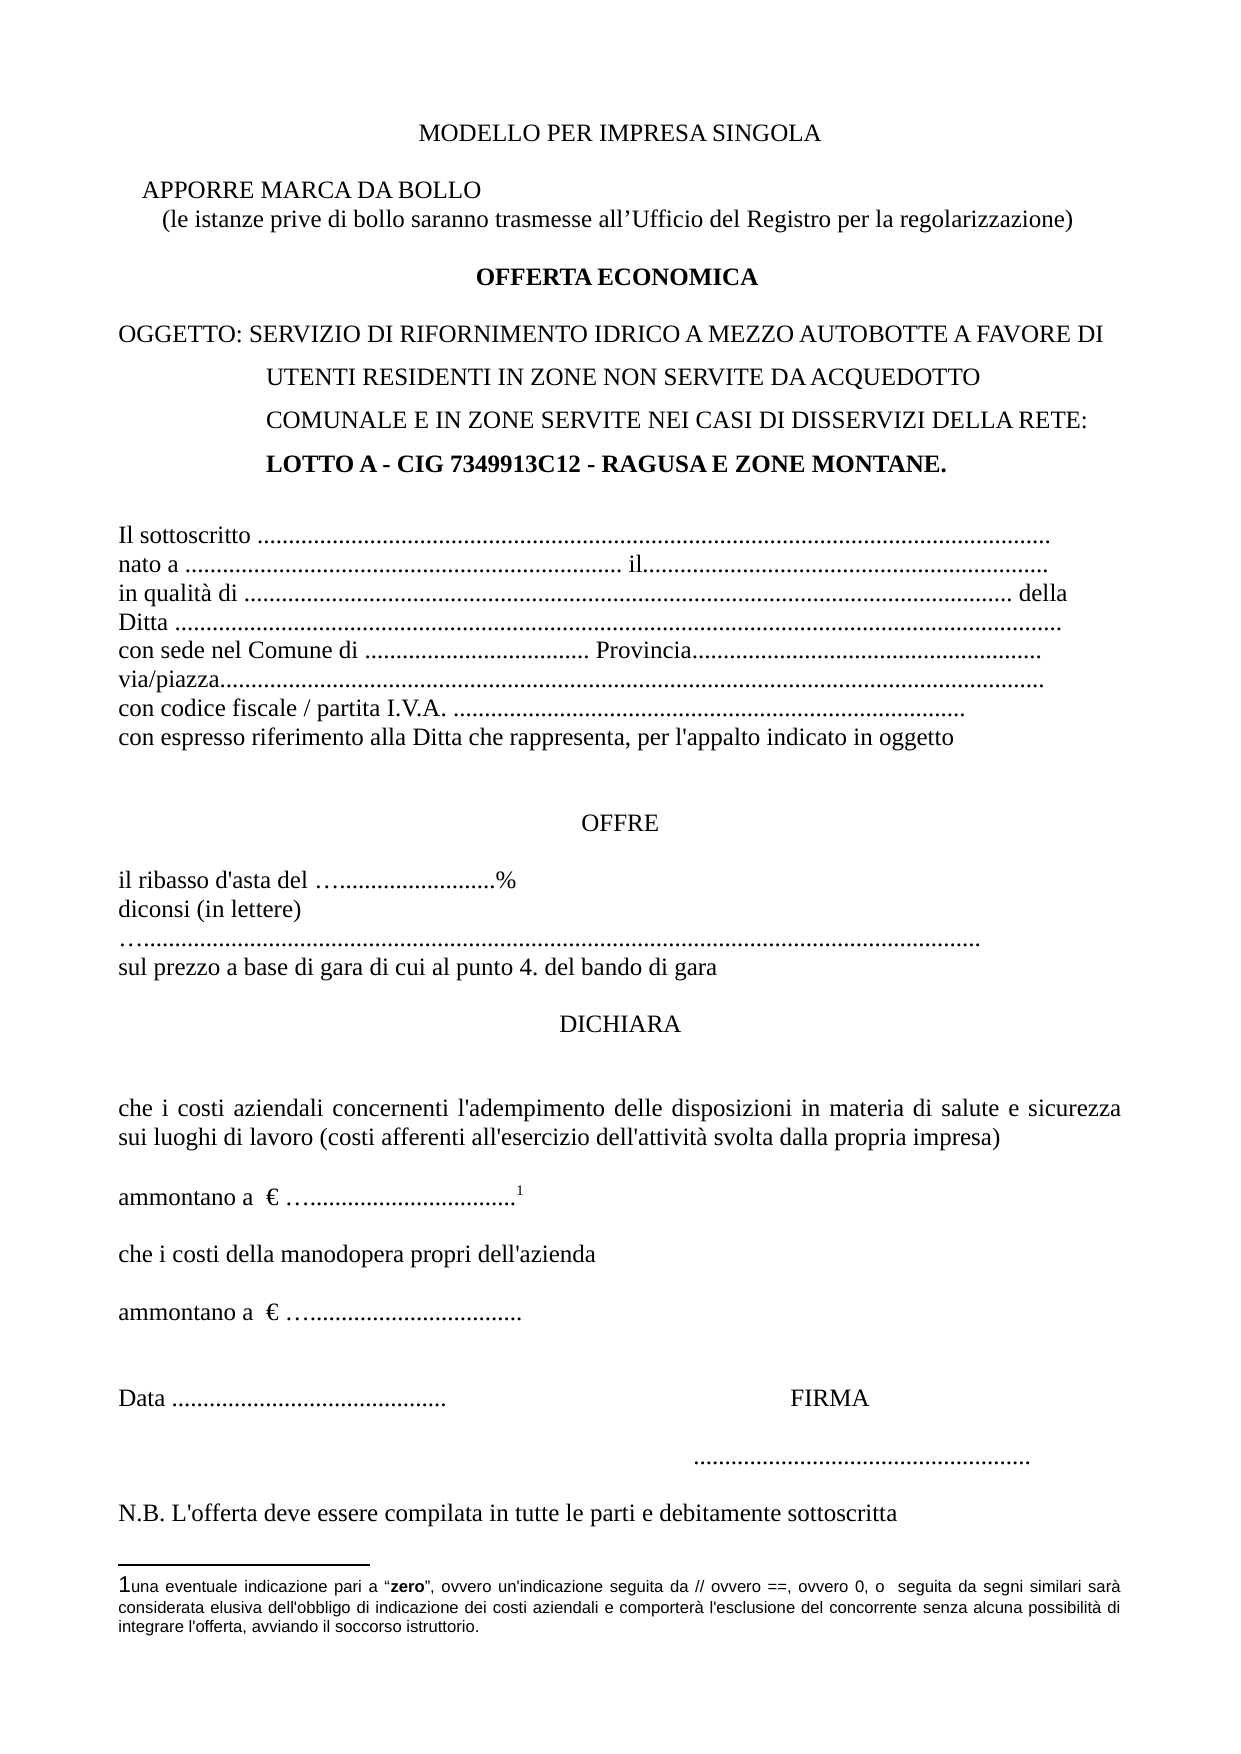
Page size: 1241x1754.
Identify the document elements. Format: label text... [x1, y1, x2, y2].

text il ribasso d'asta del ….........................% [118, 866, 1122, 894]
text DICHIARA [118, 1009, 1122, 1038]
text Il sottoscritto ............................................................................................................................... [118, 521, 1122, 549]
text in qualità di ........................................................................................................................... della Ditta .............................................................................................................................................. [118, 578, 1122, 636]
text ...................................................... [118, 1441, 1122, 1469]
text ammontano a € …................................. [118, 1179, 1122, 1211]
text con codice fiscale / partita I.V.A. .................................................................................. [118, 693, 1122, 722]
text (le istanze prive di bollo saranno trasmesse all’Ufficio del Registro per la regolarizzazione) [118, 204, 1122, 233]
text che i costi della manodopera propri dell'azienda [118, 1239, 1122, 1268]
text N.B. L'offerta deve essere compilata in tutte le parti e debitamente sottoscritta [118, 1498, 1122, 1527]
text OFFERTA ECONOMICA [118, 262, 1122, 291]
text sul prezzo a base di gara di cui al punto 4. del bando di gara [118, 952, 1122, 981]
text con espresso riferimento alla Ditta che rappresenta, per l'appalto indicato in oggetto [118, 722, 1122, 751]
text APPORRE MARCA DA BOLLO [118, 176, 1122, 204]
text diconsi (in lettere) …...................................................................................................................................... [118, 894, 1122, 952]
text LOTTO A - CIG 7349913C12 - RAGUSA E ZONE MONTANE. [118, 449, 1122, 477]
text MODELLO PER IMPRESA SINGOLA [118, 118, 1122, 147]
text OGGETTO: SERVIZIO DI RIFORNIMENTO IDRICO A MEZZO AUTOBOTTE A FAVORE DI UTENTI RESIDENTI IN ZONE NON SERVITE DA ACQUEDOTTO COMUNALE E IN ZONE SERVITE NEI CASI DI DISSERVIZI DELLA RETE: [118, 319, 1122, 434]
text con sede nel Comune di .................................... Provincia........................................................ via/piazza.................................................................................................................................... [118, 636, 1122, 693]
text che i costi aziendali concernenti l'adempimento delle disposizioni in materia di salute e sicurezza sui luoghi di lavoro (costi afferenti all'esercizio dell'attività svolta dalla propria impresa) [118, 1093, 1122, 1151]
text nato a ...................................................................... il................................................................. [118, 549, 1122, 578]
text una eventuale indicazione pari a “zero”, ovvero un'indicazione seguita da // ovvero ==, ovvero 0, o seguita da segni similari sarà considerata elusiva dell'obbligo di indicazione dei costi aziendali e comporterà l'esclusione del concorrente senza alcuna possibilità di integrare l'offerta, avviando il soccorso istruttorio. [118, 1571, 1122, 1636]
text Data ............................................ FIRMA [118, 1383, 1122, 1412]
text ammontano a € ….................................. [118, 1297, 1122, 1326]
text OFFRE [118, 808, 1122, 837]
